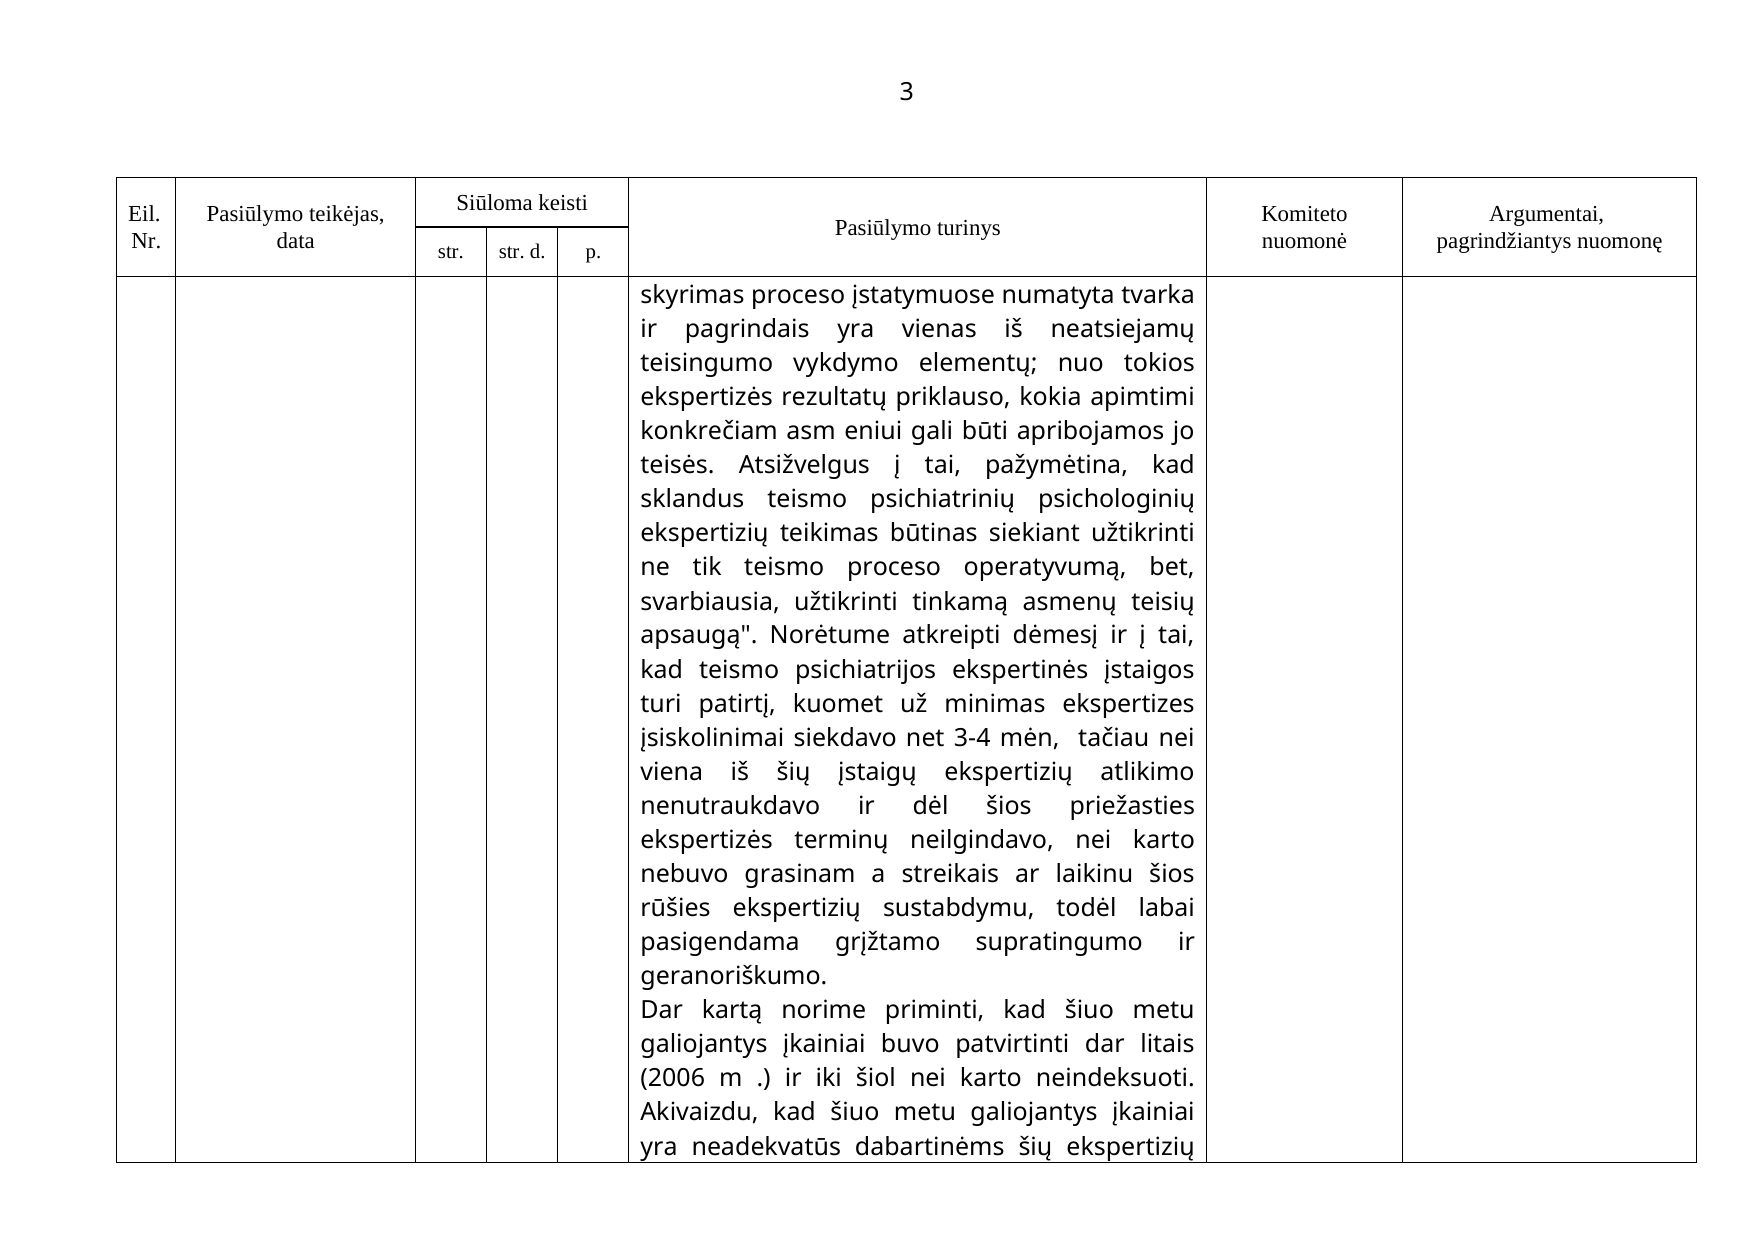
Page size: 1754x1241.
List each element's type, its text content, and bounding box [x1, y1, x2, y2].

table_cell [558, 277, 628, 1162]
table_header Eil. Nr. [117, 178, 175, 276]
table_header Siūloma keisti [416, 178, 628, 226]
table_cell p. [558, 228, 628, 276]
table_header Pasiūlymo turinys [629, 178, 1206, 276]
table_header Komiteto nuomonė [1207, 178, 1402, 276]
table_cell [176, 277, 415, 1162]
table_cell str. [416, 228, 486, 276]
table_cell [487, 277, 557, 1162]
table_header Pasiūlymo teikėjas, data [176, 178, 415, 276]
table_cell [1403, 277, 1696, 1162]
table_cell [117, 277, 175, 1162]
table_cell skyrimas proceso įstatymuose numatyta tvarka ir pagrindais yra vienas iš neatsiejamų teisingumo vykdymo elementų; nuo tokios ekspertizės rezultatų priklauso, kokia apimtimi konkrečiam asm eniui gali būti apribojamos jo teisės. Atsižvelgus į tai, pažymėtina, kad sklandus teismo psichiatrinių psichologinių ekspertizių teikimas būtinas siekiant užtikrinti ne tik teismo proceso operatyvumą, bet, svarbiausia, užtikrinti tinkamą asmenų teisių apsaugą". Norėtume atkreipti dėmesį ir į tai, kad teismo psichiatrijos ekspertinės įstaigos turi patirtį, kuomet už minimas ekspertizes įsiskolinimai siekdavo net 3-4 mėn, tačiau nei viena iš šių įstaigų ekspertizių atlikimo nenutraukdavo ir dėl šios priežasties ekspertizės terminų neilgindavo, nei karto nebuvo grasinam a streikais ar laikinu šios rūšies ekspertizių sustabdymu, todėl labai pasigendama grįžtamo supratingumo ir geranoriškumo. Dar kartą norime priminti, kad šiuo metu galiojantys įkainiai buvo patvirtinti dar litais (2006 m .) ir iki šiol nei karto neindeksuoti. Akivaizdu, kad šiuo metu galiojantys įkainiai yra neadekvatūs dabartinėms šių ekspertizių [629, 277, 1206, 1162]
table_cell str. d. [487, 228, 557, 276]
table_cell [1207, 277, 1402, 1162]
table_cell [416, 277, 486, 1162]
table_header Argumentai, pagrindžiantys nuomonę [1403, 178, 1696, 276]
